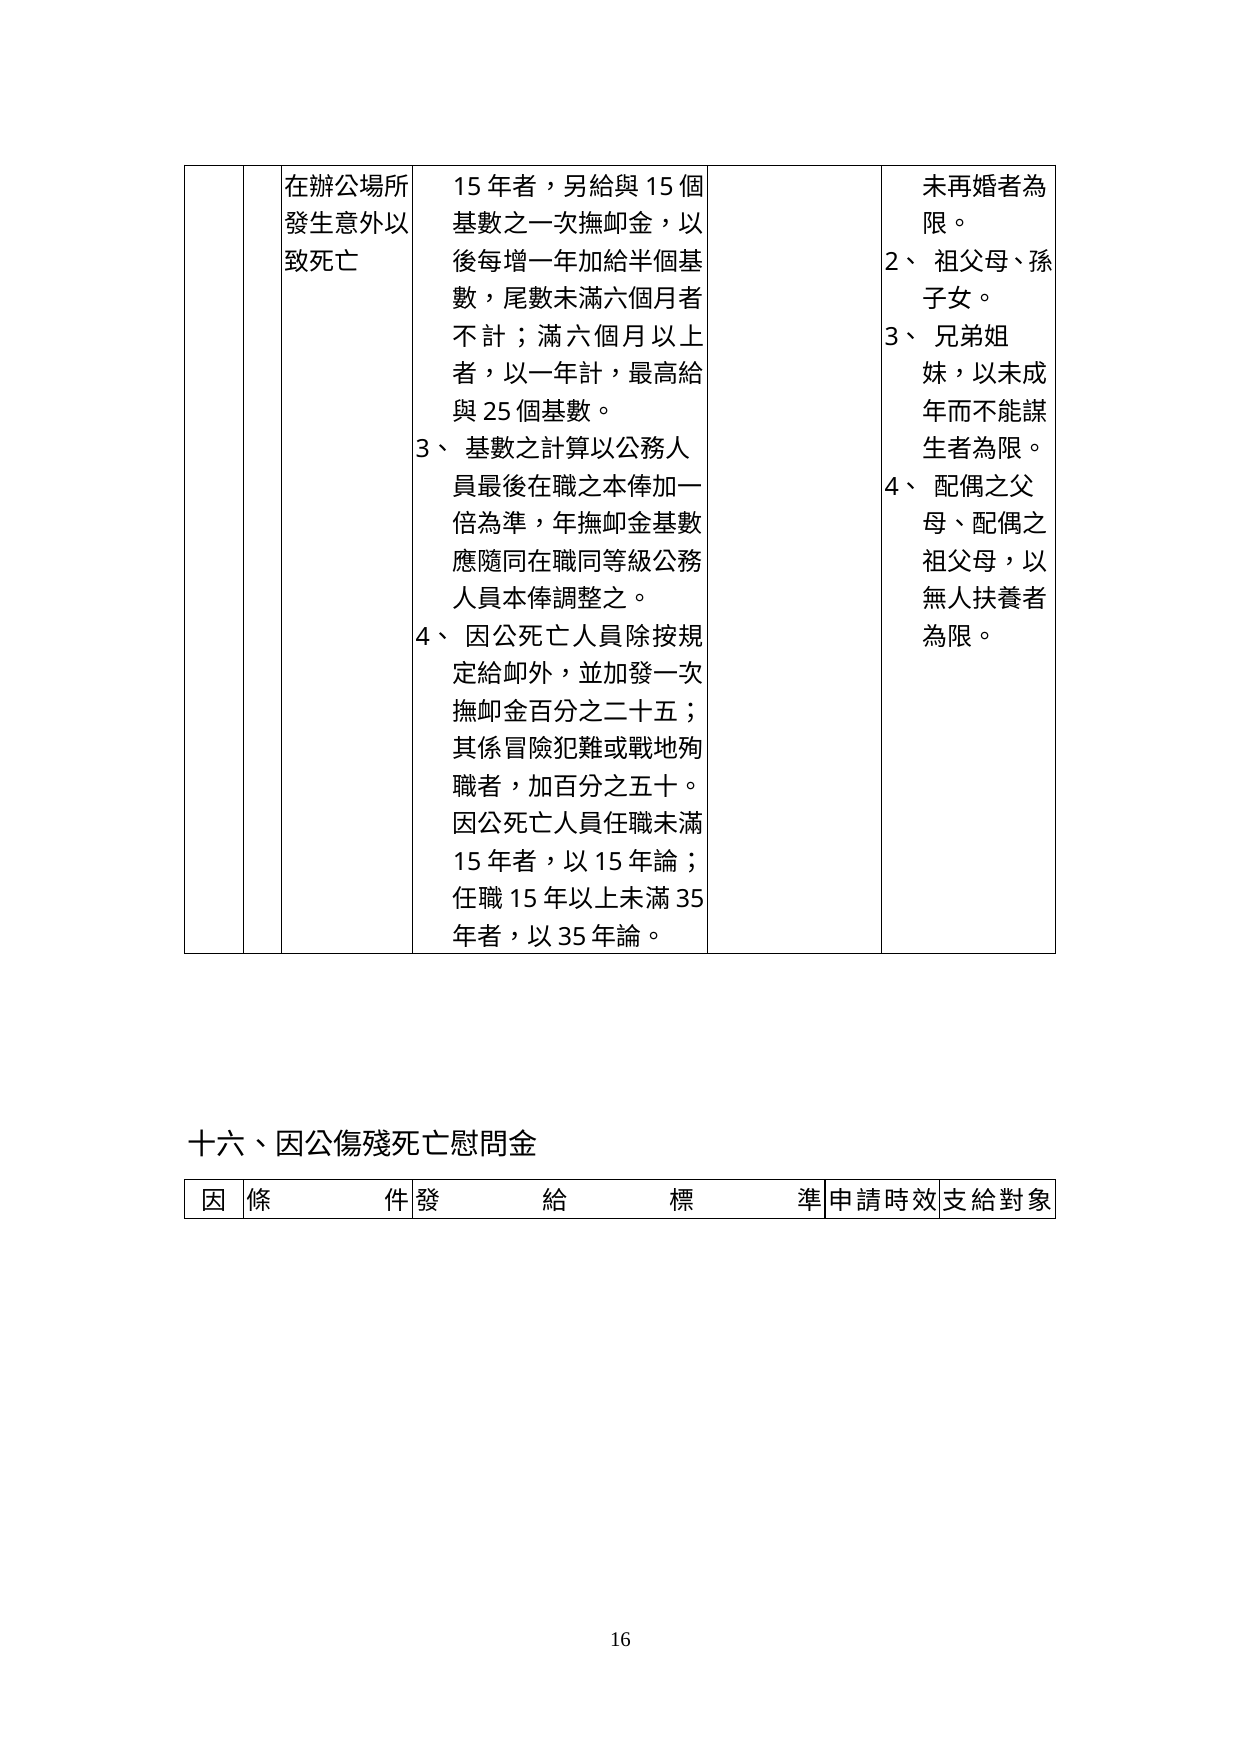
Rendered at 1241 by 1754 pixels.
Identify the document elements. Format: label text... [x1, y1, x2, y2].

table_header 申請時效 [826, 1180, 939, 1218]
table_header 發給標準 [413, 1180, 824, 1218]
table_header 條件 [244, 1180, 412, 1218]
text 十六、因公傷殘死亡慰問金 [187, 1104, 1053, 1179]
table_header 因 [185, 1180, 243, 1218]
table_header 支給對象 [940, 1180, 1055, 1218]
table_cell 在辦公場所發生意外以致死亡 [282, 166, 412, 953]
